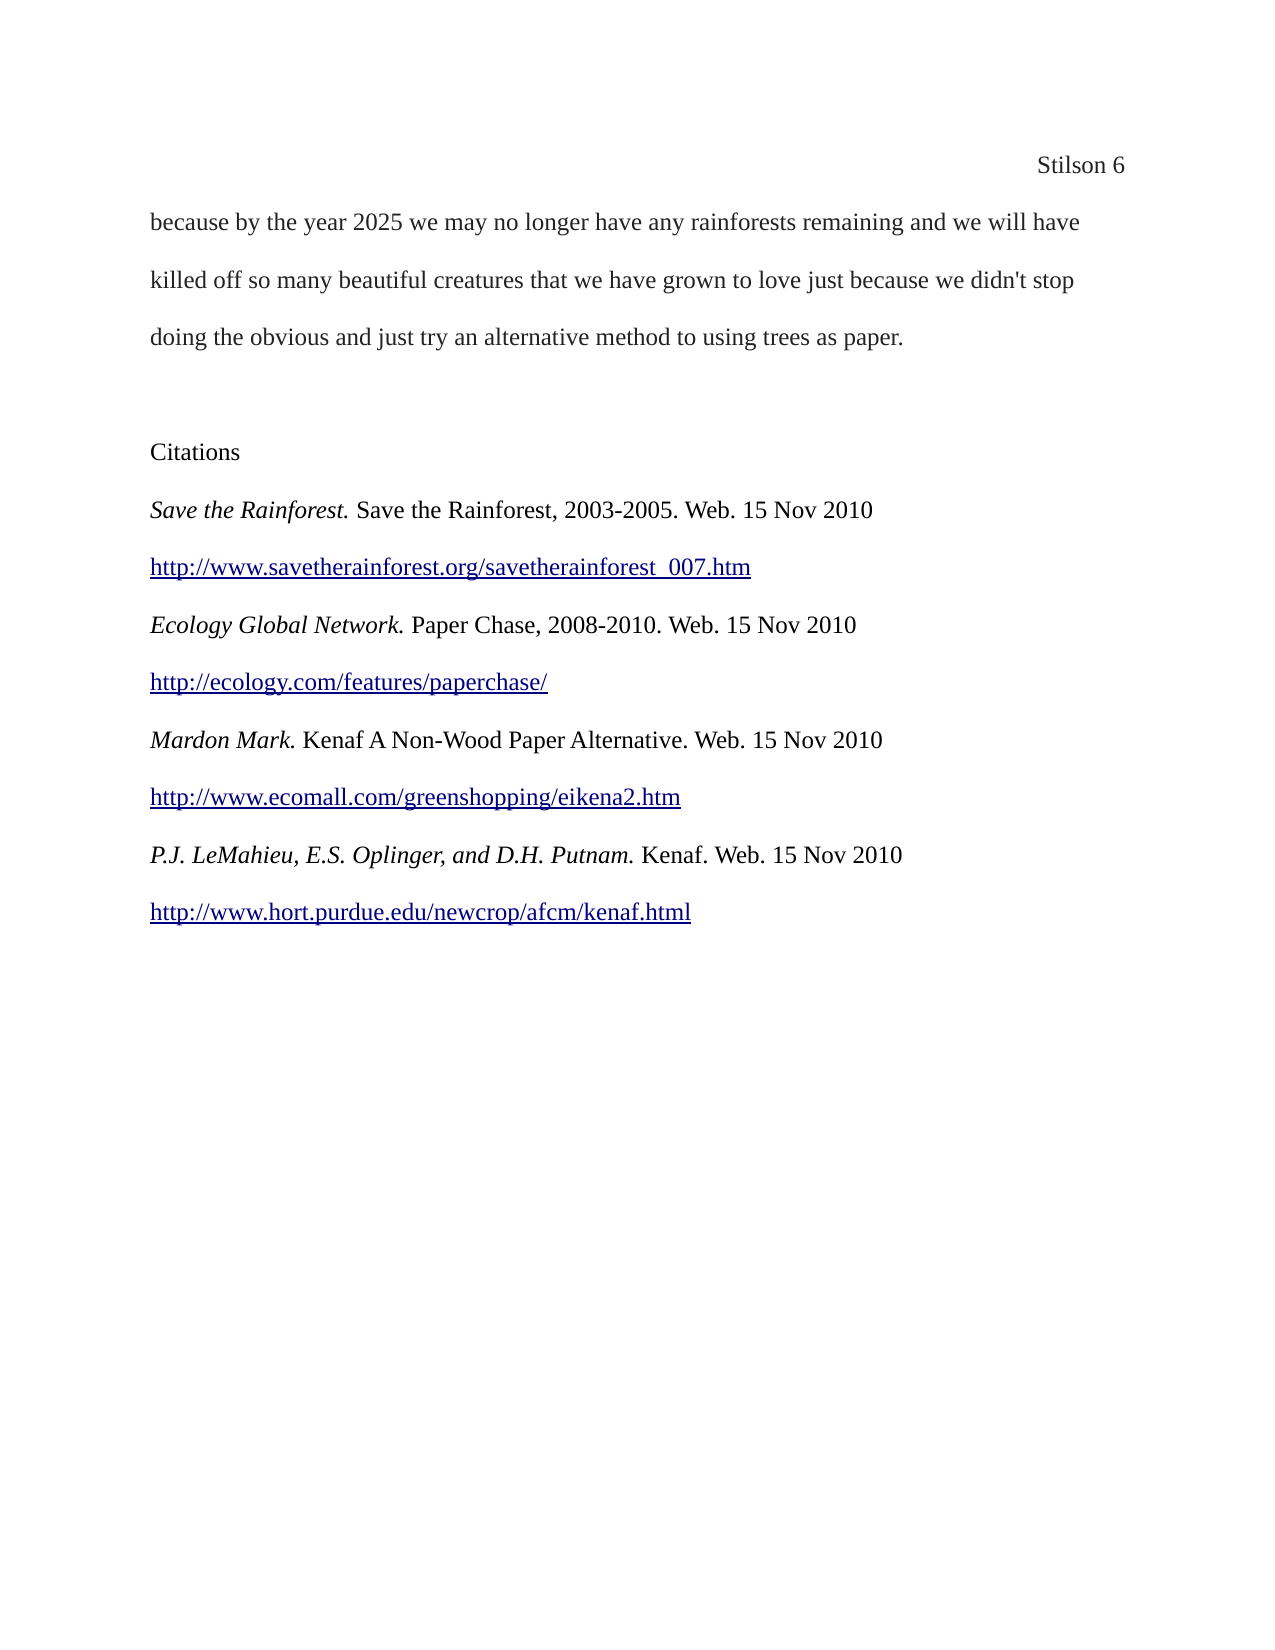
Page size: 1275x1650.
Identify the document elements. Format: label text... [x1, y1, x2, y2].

text P.J. LeMahieu, E.S. Oplinger, and D.H. Putnam. Kenaf. Web. 15 Nov 2010 [150, 840, 1125, 869]
text http://www.hort.purdue.edu/newcrop/afcm/kenaf.html [150, 897, 1125, 926]
text http://www.ecomall.com/greenshopping/eikena2.htm [150, 782, 1125, 811]
text Stilson 6 [150, 150, 1125, 179]
text http://ecology.com/features/paperchase/ [150, 667, 1125, 696]
text http://www.savetherainforest.org/savetherainforest_007.htm [150, 552, 1125, 581]
text because by the year 2025 we may no longer have any rainforests remaining and we will have killed off so many beautiful creatures that we have grown to love just because we didn't stop doing the obvious and just try an alternative method to using trees as paper. [150, 207, 1125, 351]
text Save the Rainforest. Save the Rainforest, 2003-2005. Web. 15 Nov 2010 [150, 495, 1125, 524]
text Mardon Mark. Kenaf A Non-Wood Paper Alternative. Web. 15 Nov 2010 [150, 725, 1125, 754]
text Citations [150, 437, 1125, 466]
text Ecology Global Network. Paper Chase, 2008-2010. Web. 15 Nov 2010 [150, 610, 1125, 639]
